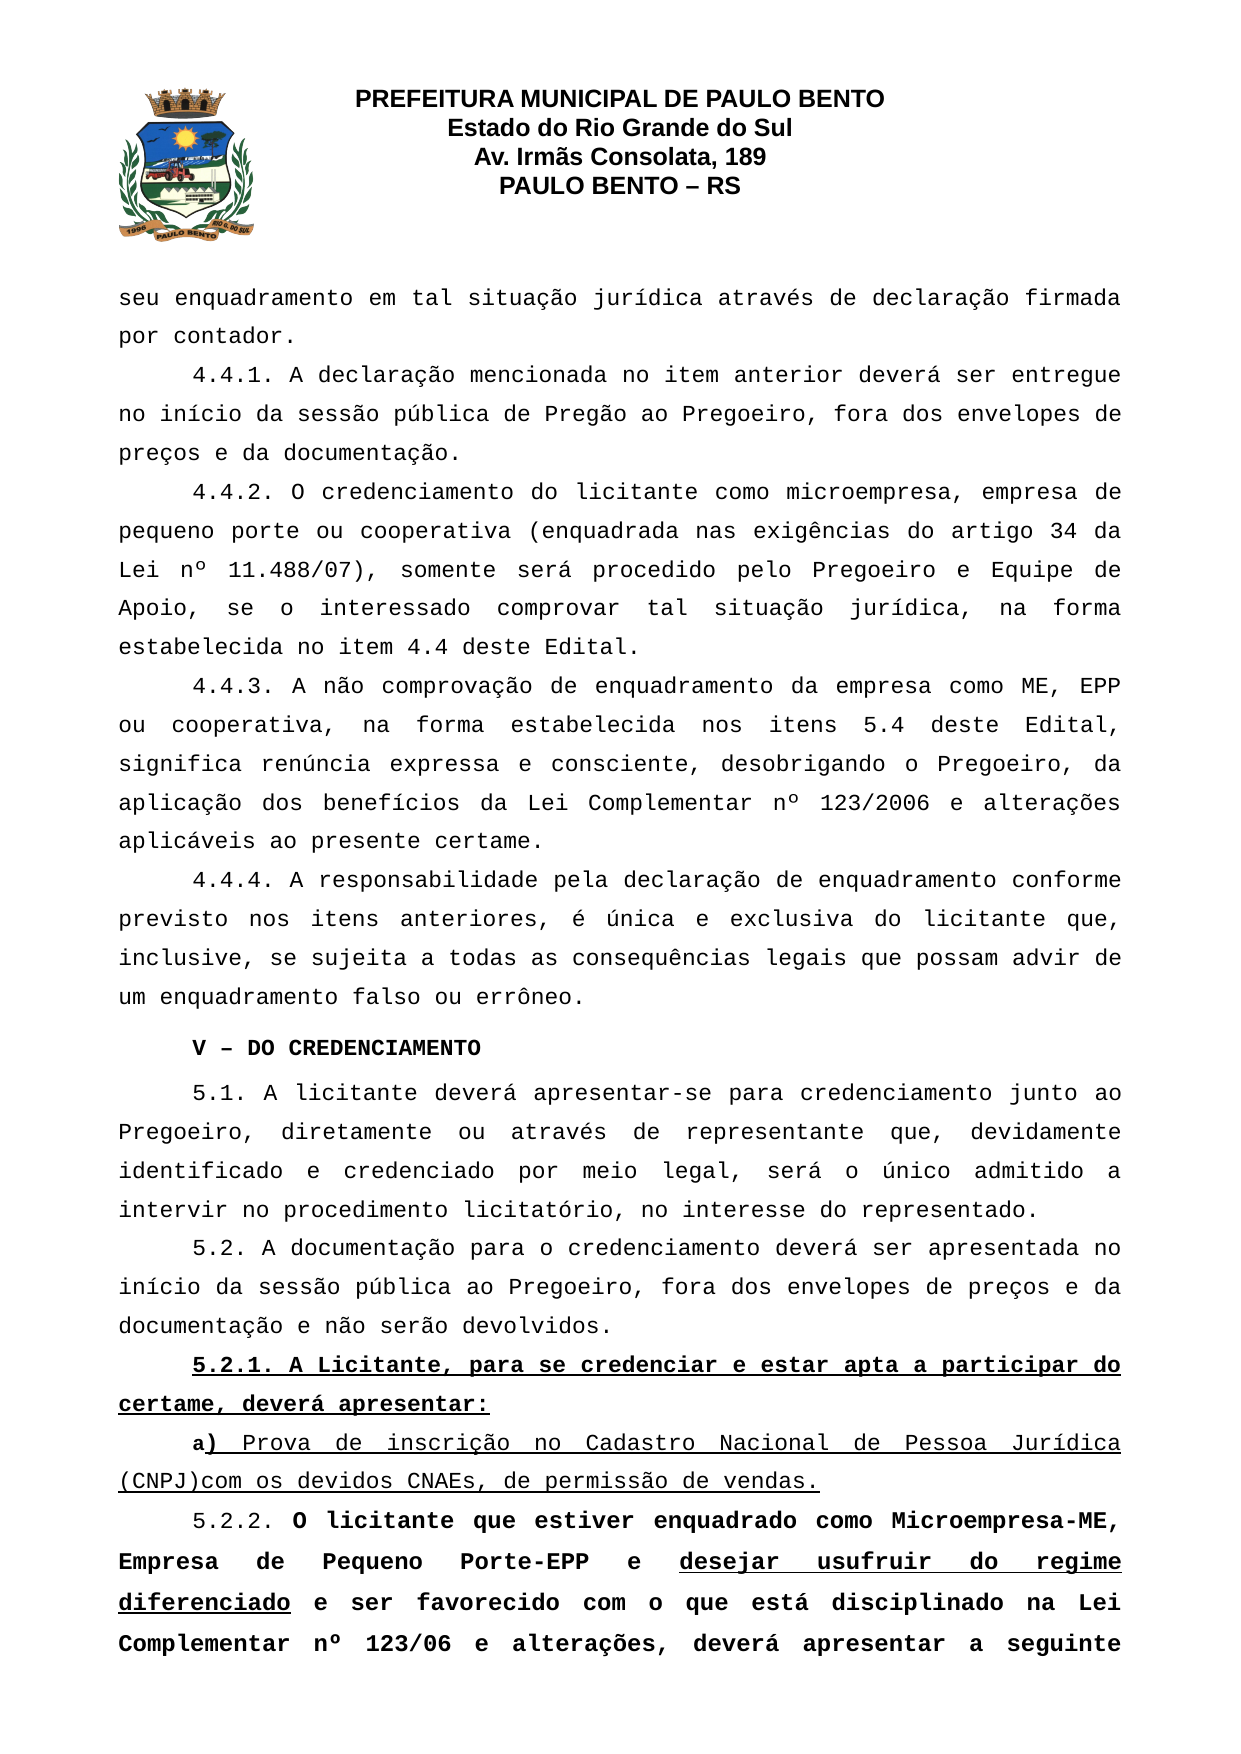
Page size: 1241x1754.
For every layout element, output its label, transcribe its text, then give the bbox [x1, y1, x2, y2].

text 4.4.3. A não comprovação de enquadramento da empresa como ME, EPP ou cooperativa, na forma estabelecida nos itens 5.4 deste Edital, significa renúncia expressa e consciente, desobrigando o Pregoeiro, da aplicação dos benefícios da Lei Complementar nº 123/2006 e alterações aplicáveis ao presente certame. [118, 674, 1122, 856]
text 4.4.1. A declaração mencionada no item anterior deverá ser entregue no início da sessão pública de Pregão ao Pregoeiro, fora dos envelopes de preços e da documentação. [118, 364, 1122, 467]
text 5.1. A licitante deverá apresentar-se para credenciamento junto ao Pregoeiro, diretamente ou através de representante que, devidamente identificado e credenciado por meio legal, será o único admitido a intervir no procedimento licitatório, no interesse do representado. [118, 1081, 1122, 1224]
text 4.4.4. A responsabilidade pela declaração de enquadramento conforme previsto nos itens anteriores, é única e exclusiva do licitante que, inclusive, se sujeita a todas as consequências legais que possam advir de um enquadramento falso ou errôneo. [118, 869, 1122, 1011]
text V – DO CREDENCIAMENTO [118, 1037, 1122, 1062]
text 5.2. A documentação para o credenciamento deverá ser apresentada no início da sessão pública ao Pregoeiro, fora dos envelopes de preços e da documentação e não serão devolvidos. [118, 1237, 1122, 1340]
text 5.2.2. O licitante que estiver enquadrado como Microempresa-ME, Empresa de Pequeno Porte-EPP e desejar usufruir do regime diferenciado e ser favorecido com o que está disciplinado na Lei Complementar nº 123/06 e alterações, deverá apresentar a seguinte [118, 1509, 1122, 1658]
text a) Prova de inscrição no Cadastro Nacional de Pessoa Jurídica (CNPJ)com os devidos CNAEs, de permissão de vendas. [118, 1431, 1122, 1496]
text 5.2.1. A Licitante, para se credenciar e estar apta a participar do certame, deverá apresentar: [118, 1353, 1122, 1418]
text 4.4.2. O credenciamento do licitante como microempresa, empresa de pequeno porte ou cooperativa (enquadrada nas exigências do artigo 34 da Lei nº 11.488/07), somente será procedido pelo Pregoeiro e Equipe de Apoio, se o interessado comprovar tal situação jurídica, na forma estabelecida no item 4.4 deste Edital. [118, 480, 1122, 662]
text seu enquadramento em tal situação jurídica através de declaração firmada por contador. [118, 286, 1122, 351]
